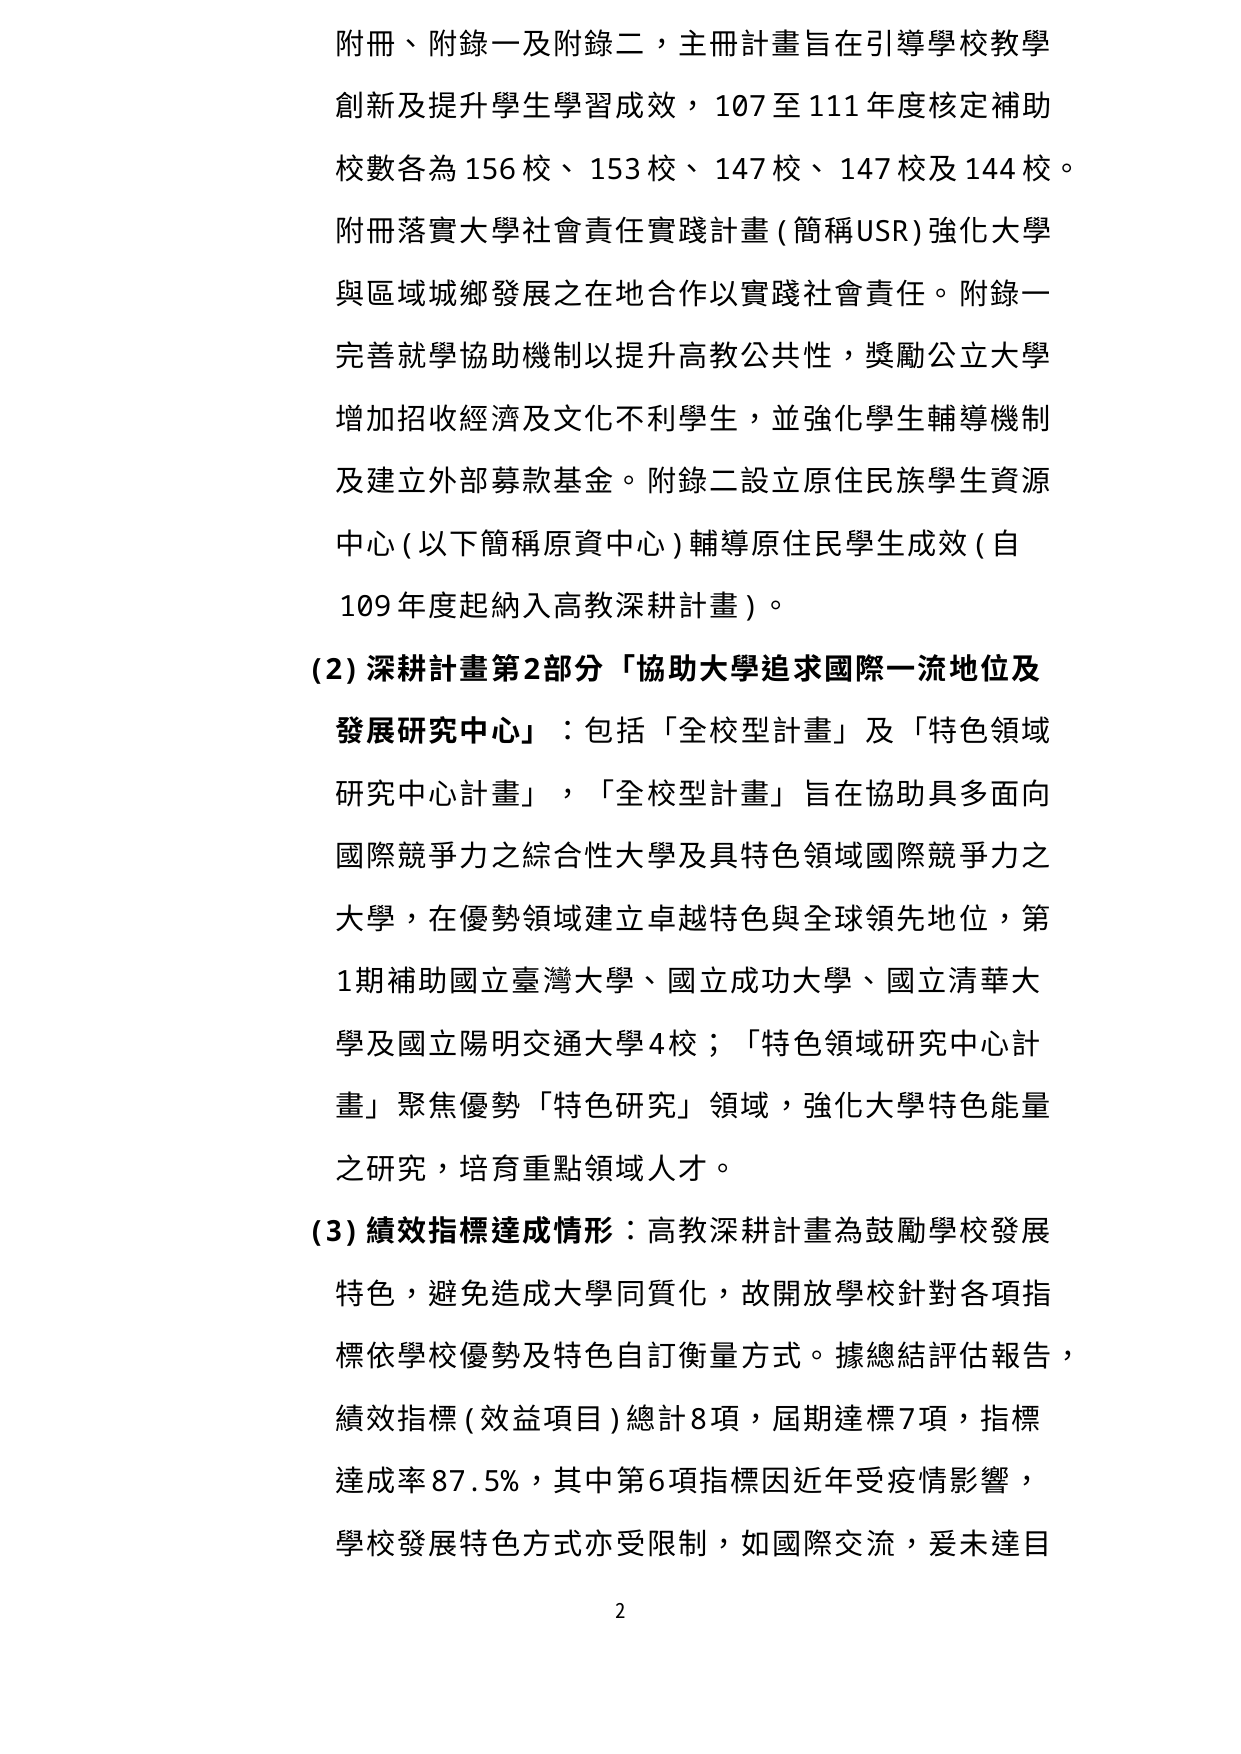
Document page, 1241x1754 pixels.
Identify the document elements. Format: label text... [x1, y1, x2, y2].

text (3)績效指標達成情形：高教深耕計畫為鼓勵學校發展特色，避免造成大學同質化，故開放學校針對各項指標依學校優勢及特色自訂衡量方式。據總結評估報告，績效指標(效益項目)總計8項，屆期達標7項，指標達成率87.5%，其中第6項指標因近年受疫情影響，學校發展特色方式亦受限制，如國際交流，爰未達目標值(詳表2-1-1)。 [295, 1187, 1063, 1562]
text (2)深耕計畫第2部分「協助大學追求國際一流地位及發展研究中心」：包括「全校型計畫」及「特色領域研究中心計畫」，「全校型計畫」旨在協助具多面向國際競爭力之綜合性大學及具特色領域國際競爭力之大學，在優勢領域建立卓越特色與全球領先地位，第1期補助國立臺灣大學、國立成功大學、國立清華大學及國立陽明交通大學4校；「特色領域研究中心計畫」聚焦優勢「特色研究」領域，強化大學特色能量之研究，培育重點領域人才。 [295, 625, 1063, 1187]
text (1)深耕計畫第1部分「全面性提升大專校院品質及促進高教多元發展」：各工作項目(或子計畫)包括主冊、附冊、附錄一及附錄二，主冊計畫旨在引導學校教學創新及提升學生學習成效，107至111年度核定補助校數各為156校、153校、147校、147校及144校。附冊落實大學社會責任實踐計畫(簡稱USR)強化大學與區域城鄉發展之在地合作以實踐社會責任。附錄一完善就學協助機制以提升高教公共性，獎勵公立大學增加招收經濟及文化不利學生，並強化學生輔導機制及建立外部募款基金。附錄二設立原住民族學生資源中心(以下簡稱原資中心)輔導原住民學生成效(自109年度起納入高教深耕計畫)。 [295, 0, 1063, 625]
